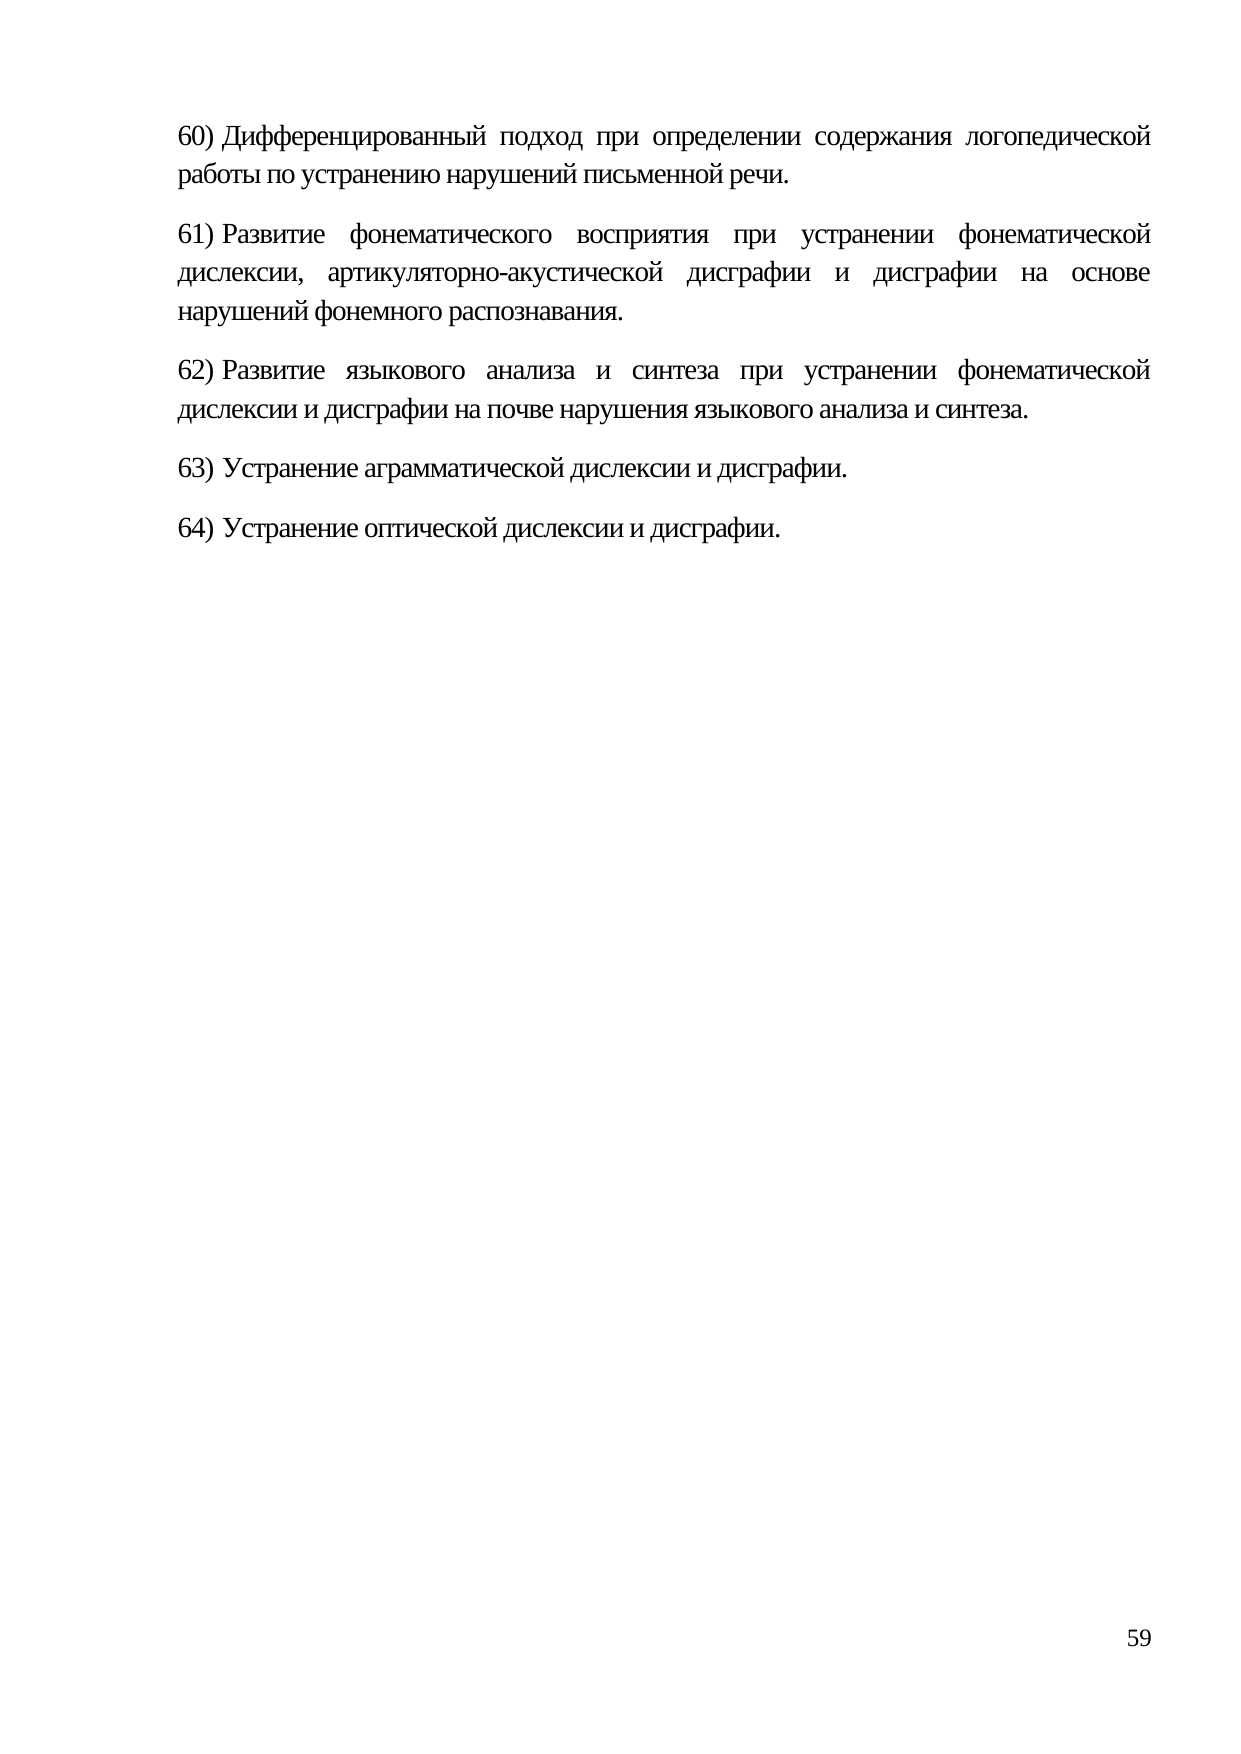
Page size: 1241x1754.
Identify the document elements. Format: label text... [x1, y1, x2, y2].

list Устранение оптической дислексии и дисграфии. [177, 510, 1152, 543]
list Устранение аграмматической дислексии и дисграфии. [177, 450, 1152, 484]
list Развитие языкового анализа и синтеза при устранении фонематической дислексии и дисграфии на почве нарушения языкового анализа и синтеза. [177, 352, 1152, 424]
list Дифференцированный подход при определении содержания логопедической работы по устранению нарушений письменной речи. [177, 118, 1152, 190]
list Развитие фонематического восприятия при устранении фонематической дислексии, артикуляторно-акустической дисграфии и дисграфии на основе нарушений фонемного распознавания. [177, 216, 1152, 327]
